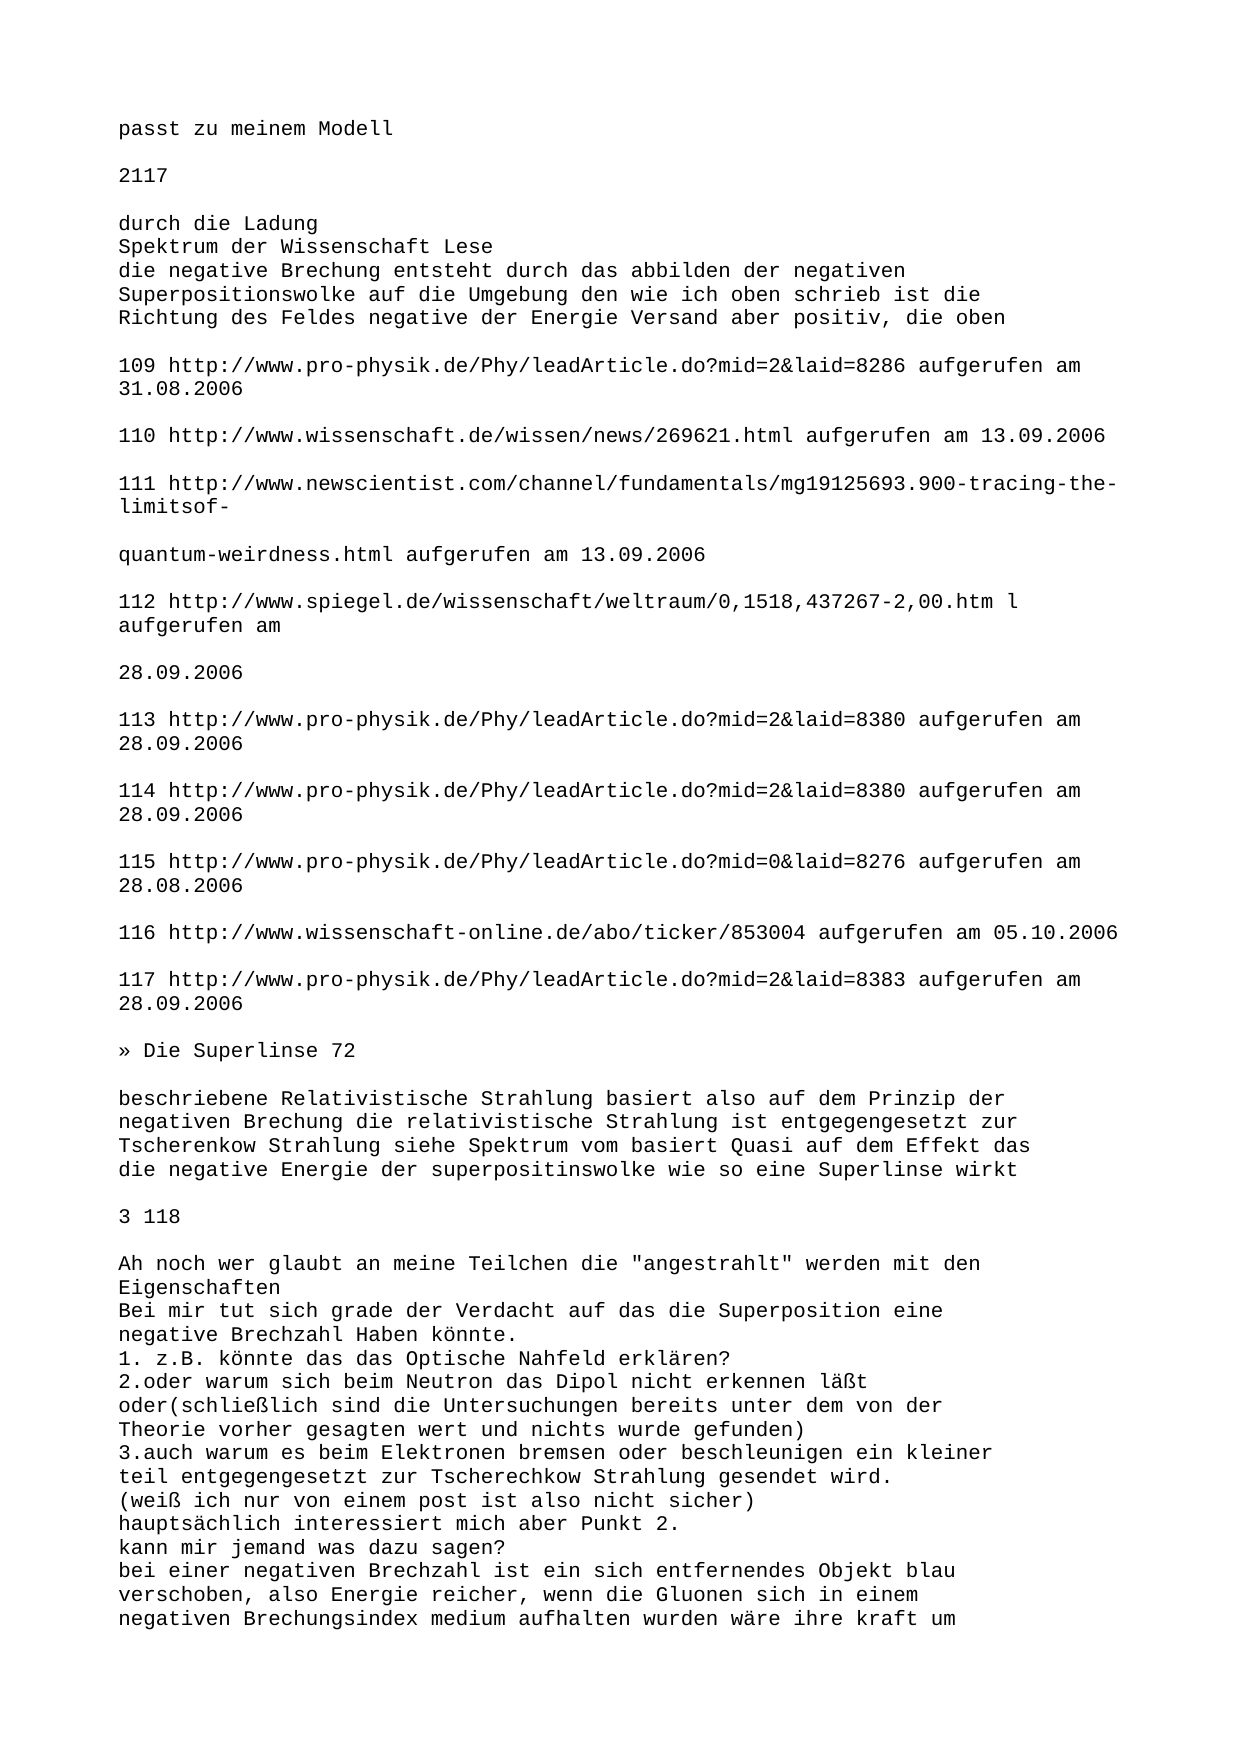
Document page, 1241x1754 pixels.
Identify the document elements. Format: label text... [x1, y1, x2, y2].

text kann mir jemand was dazu sagen? [118, 1537, 1122, 1561]
text negative Brechzahl Haben könnte. [118, 1324, 1122, 1348]
text Eigenschaften [118, 1277, 1122, 1300]
text Richtung des Feldes negative der Energie Versand aber positiv, die oben [118, 307, 1122, 331]
text 110 http://www.wissenschaft.de/wissen/news/269621.html aufgerufen am 13.09.2006 [118, 426, 1122, 449]
text quantum-weirdness.html aufgerufen am 13.09.2006 [118, 544, 1122, 567]
text 3.auch warum es beim Elektronen bremsen oder beschleunigen ein kleiner [118, 1442, 1122, 1466]
text passt zu meinem Modell [118, 118, 1122, 142]
text beschriebene Relativistische Strahlung basiert also auf dem Prinzip der [118, 1088, 1122, 1111]
text die negative Brechung entsteht durch das abbilden der negativen [118, 260, 1122, 284]
text » Die Superlinse 72 [118, 1040, 1122, 1064]
text 3 118 [118, 1206, 1122, 1229]
text 112 http://www.spiegel.de/wissenschaft/weltraum/0,1518,437267-2,00.htm l aufgerufen am [118, 591, 1122, 638]
text teil entgegengesetzt zur Tscherechkow Strahlung gesendet wird. [118, 1466, 1122, 1489]
text 114 http://www.pro-physik.de/Phy/leadArticle.do?mid=2&laid=8380 aufgerufen am 28.09.2006 [118, 780, 1122, 827]
text 116 http://www.wissenschaft-online.de/abo/ticker/853004 aufgerufen am 05.10.2006 [118, 922, 1122, 946]
text 117 http://www.pro-physik.de/Phy/leadArticle.do?mid=2&laid=8383 aufgerufen am 28.09.2006 [118, 969, 1122, 1017]
text 109 http://www.pro-physik.de/Phy/leadArticle.do?mid=2&laid=8286 aufgerufen am 31.08.2006 [118, 354, 1122, 402]
text Theorie vorher gesagten wert und nichts wurde gefunden) [118, 1419, 1122, 1442]
text 115 http://www.pro-physik.de/Phy/leadArticle.do?mid=0&laid=8276 aufgerufen am 28.08.2006 [118, 851, 1122, 898]
text durch die Ladung [118, 213, 1122, 236]
text bei einer negativen Brechzahl ist ein sich entfernendes Objekt blau [118, 1561, 1122, 1584]
text verschoben, also Energie reicher, wenn die Gluonen sich in einem [118, 1584, 1122, 1608]
text negativen Brechung die relativistische Strahlung ist entgegengesetzt zur [118, 1111, 1122, 1135]
text Superpositionswolke auf die Umgebung den wie ich oben schrieb ist die [118, 284, 1122, 307]
text Ah noch wer glaubt an meine Teilchen die "angestrahlt" werden mit den [118, 1253, 1122, 1277]
text 2.oder warum sich beim Neutron das Dipol nicht erkennen läßt [118, 1371, 1122, 1395]
text (weiß ich nur von einem post ist also nicht sicher) [118, 1489, 1122, 1513]
text 113 http://www.pro-physik.de/Phy/leadArticle.do?mid=2&laid=8380 aufgerufen am 28.09.2006 [118, 709, 1122, 757]
text Spektrum der Wissenschaft Lese [118, 236, 1122, 260]
text oder(schließlich sind die Untersuchungen bereits unter dem von der [118, 1395, 1122, 1419]
text 111 http://www.newscientist.com/channel/fundamentals/mg19125693.900-tracing-the-limitsof- [118, 473, 1122, 520]
text hauptsächlich interessiert mich aber Punkt 2. [118, 1513, 1122, 1537]
text 1. z.B. könnte das das Optische Nahfeld erklären? [118, 1348, 1122, 1371]
text negativen Brechungsindex medium aufhalten wurden wäre ihre kraft um [118, 1608, 1122, 1631]
text Bei mir tut sich grade der Verdacht auf das die Superposition eine [118, 1300, 1122, 1324]
text die negative Energie der superpositinswolke wie so eine Superlinse wirkt [118, 1158, 1122, 1182]
text 28.09.2006 [118, 662, 1122, 686]
text 2117 [118, 165, 1122, 189]
text Tscherenkow Strahlung siehe Spektrum vom basiert Quasi auf dem Effekt das [118, 1135, 1122, 1158]
